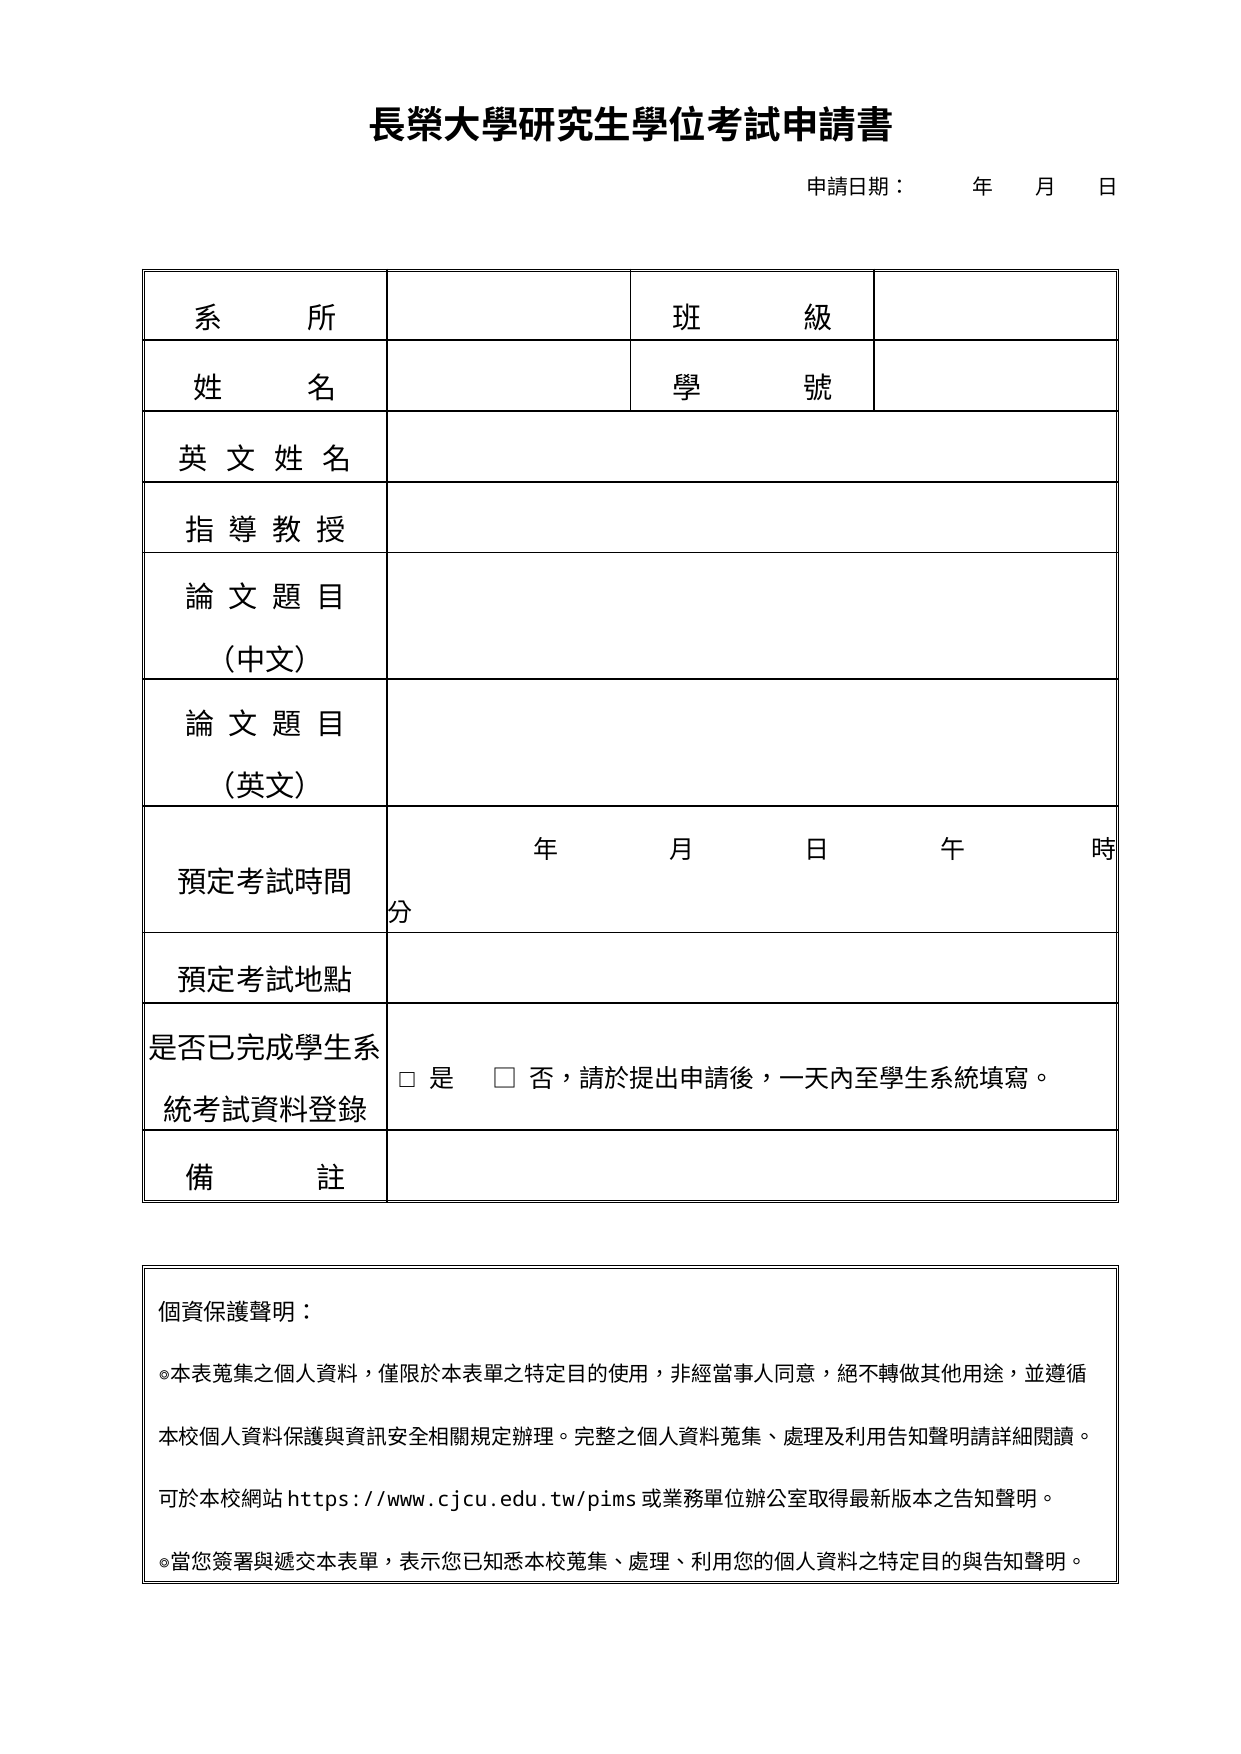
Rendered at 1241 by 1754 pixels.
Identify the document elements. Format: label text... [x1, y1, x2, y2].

table_cell 論 文 題 目 （英文） [145, 680, 386, 805]
table_cell 論 文 題 目 （中文） [145, 553, 386, 678]
table_cell 姓 名 [145, 341, 386, 410]
table_header [875, 272, 1116, 339]
table_cell 預定考試地點 [145, 933, 386, 1002]
table_cell [875, 341, 1116, 410]
text 申請日期： 年 月 日 [187, 143, 1118, 206]
table_cell [388, 680, 1116, 805]
table_cell [388, 553, 1116, 678]
table_cell [388, 933, 1116, 1002]
table_header 個資保護聲明： ◎本表蒐集之個人資料，僅限於本表單之特定目的使用，非經當事人同意，絕不轉做其他用途，並遵循本校個人資料保護與資訊安全相關規定辦理。完整之個人資料蒐集、處理及利用告知聲明請詳細閱讀。可於本校網站https://www.cjcu.edu.tw/pims或業務單位辦公室取得最新版本之告知聲明。 ◎當您簽署與遞交本表單，表示您已知悉本校蒐集、處理、利用您的個人資料之特定目的與告知聲明。 [145, 1269, 1116, 1581]
table_header [388, 272, 630, 339]
table_cell [388, 1131, 1116, 1200]
table_cell 學 號 [631, 341, 873, 410]
table_cell 年 月 日 午 時 分 [388, 807, 1116, 931]
table_header 班 級 [631, 272, 873, 339]
table_cell [388, 412, 1116, 481]
table_cell [388, 483, 1116, 552]
table_cell 預定考試時間 [145, 807, 386, 931]
table_cell 指 導 教 授 [145, 483, 386, 552]
table_cell 英 文 姓 名 [145, 412, 386, 481]
table_cell 備 註 [145, 1131, 386, 1200]
table_cell □ 是 □ 否，請於提出申請後，一天內至學生系統填寫。 [388, 1004, 1116, 1129]
table_cell 是否已完成學生系統考試資料登錄 [145, 1004, 386, 1129]
table_cell [388, 341, 630, 410]
table_header 系 所 [145, 272, 386, 339]
text 長榮大學研究生學位考試申請書 [143, 81, 1118, 143]
